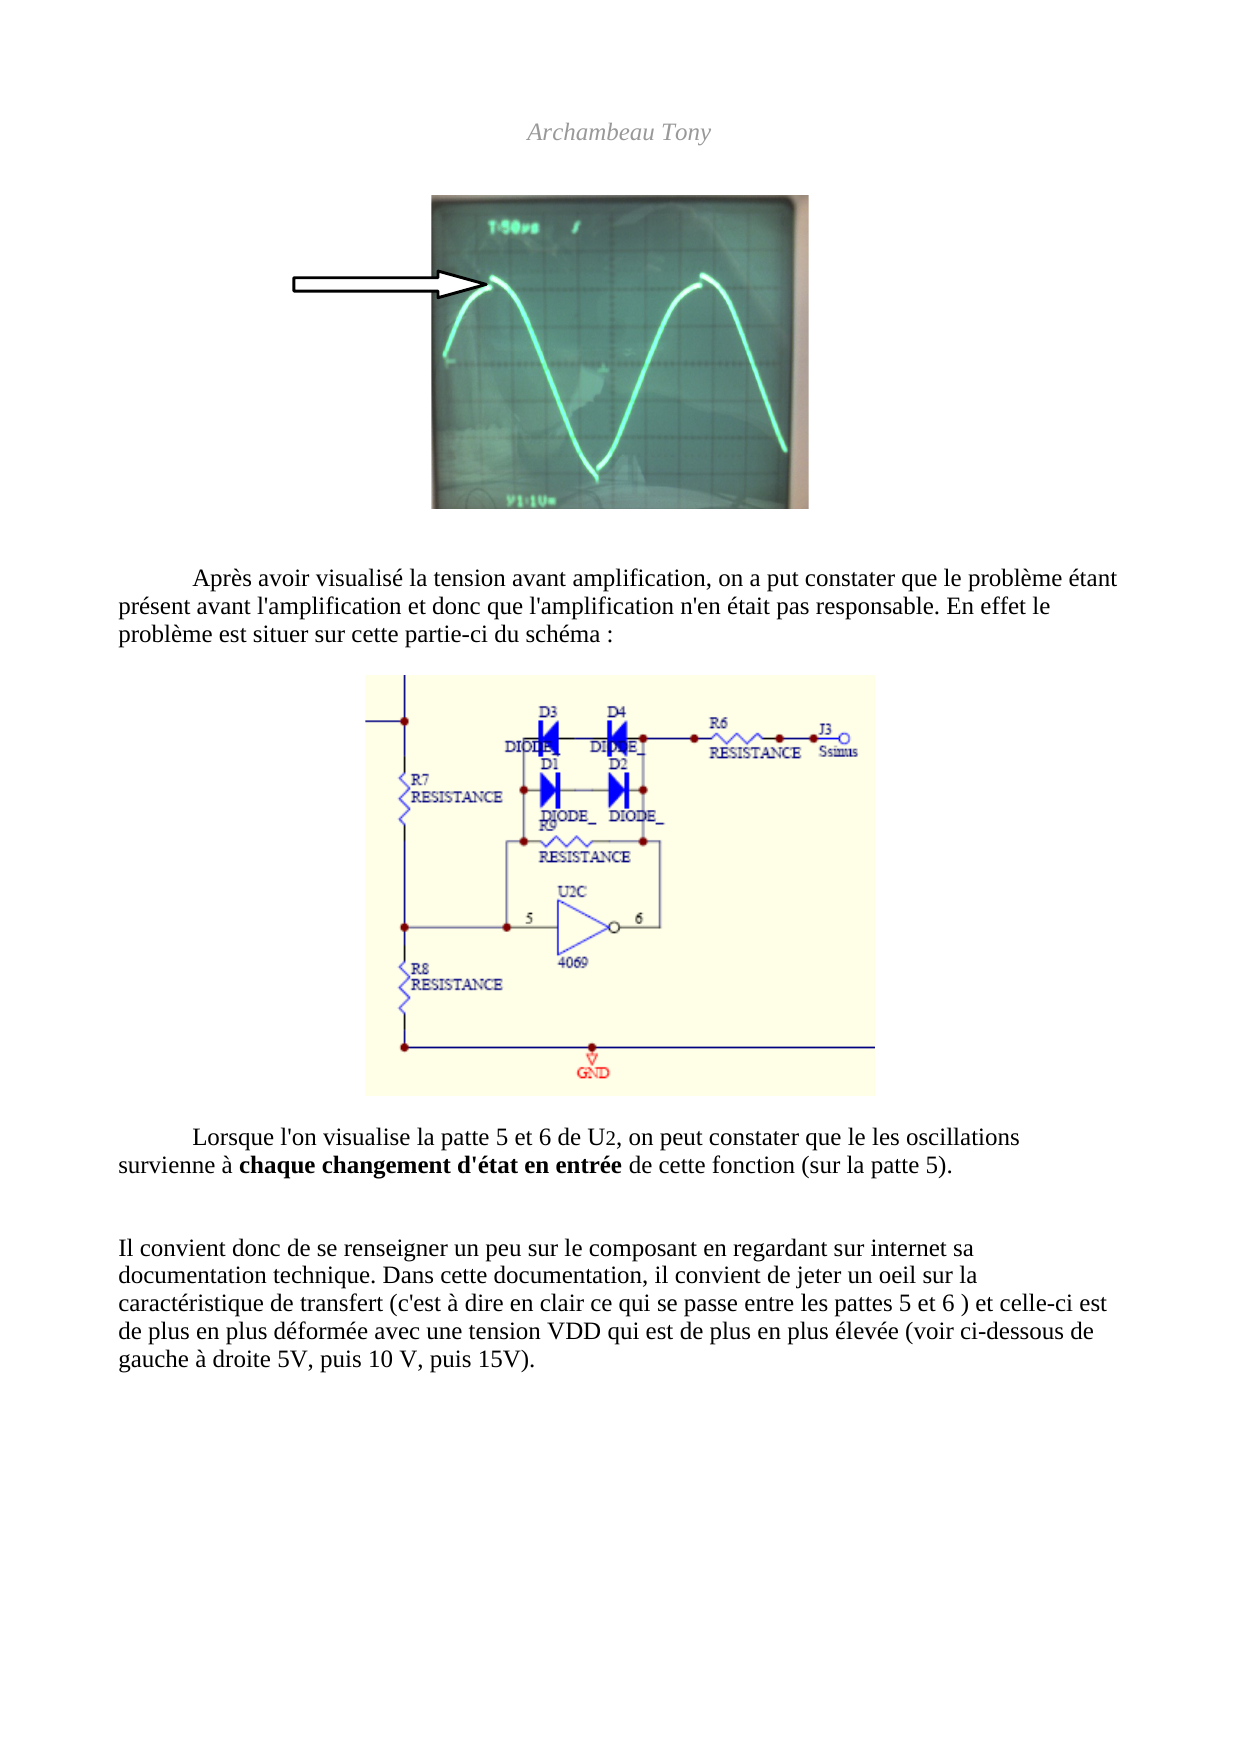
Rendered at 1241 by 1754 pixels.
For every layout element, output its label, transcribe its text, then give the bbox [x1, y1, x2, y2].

text Lorsque l'on visualise la patte 5 et 6 de U2, on peut constater que le les oscillations survienne à chaque changement d'état en entrée de cette fonction (sur la patte 5). [118, 1123, 1122, 1178]
picture [431, 195, 809, 509]
text Après avoir visualisé la tension avant amplification, on a put constater que le problème étant présent avant l'amplification et donc que l'amplification n'en était pas responsable. En effet le problème est situer sur cette partie-ci du schéma : [118, 564, 1122, 647]
text Il convient donc de se renseigner un peu sur le composant en regardant sur internet sa documentation technique. Dans cette documentation, il convient de jeter un oeil sur la caractéristique de transfert (c'est à dire en clair ce qui se passe entre les pattes 5 et 6 ) et celle-ci est de plus en plus déformée avec une tension VDD qui est de plus en plus élevée (voir ci-dessous de gauche à droite 5V, puis 10 V, puis 15V). [118, 1234, 1122, 1372]
